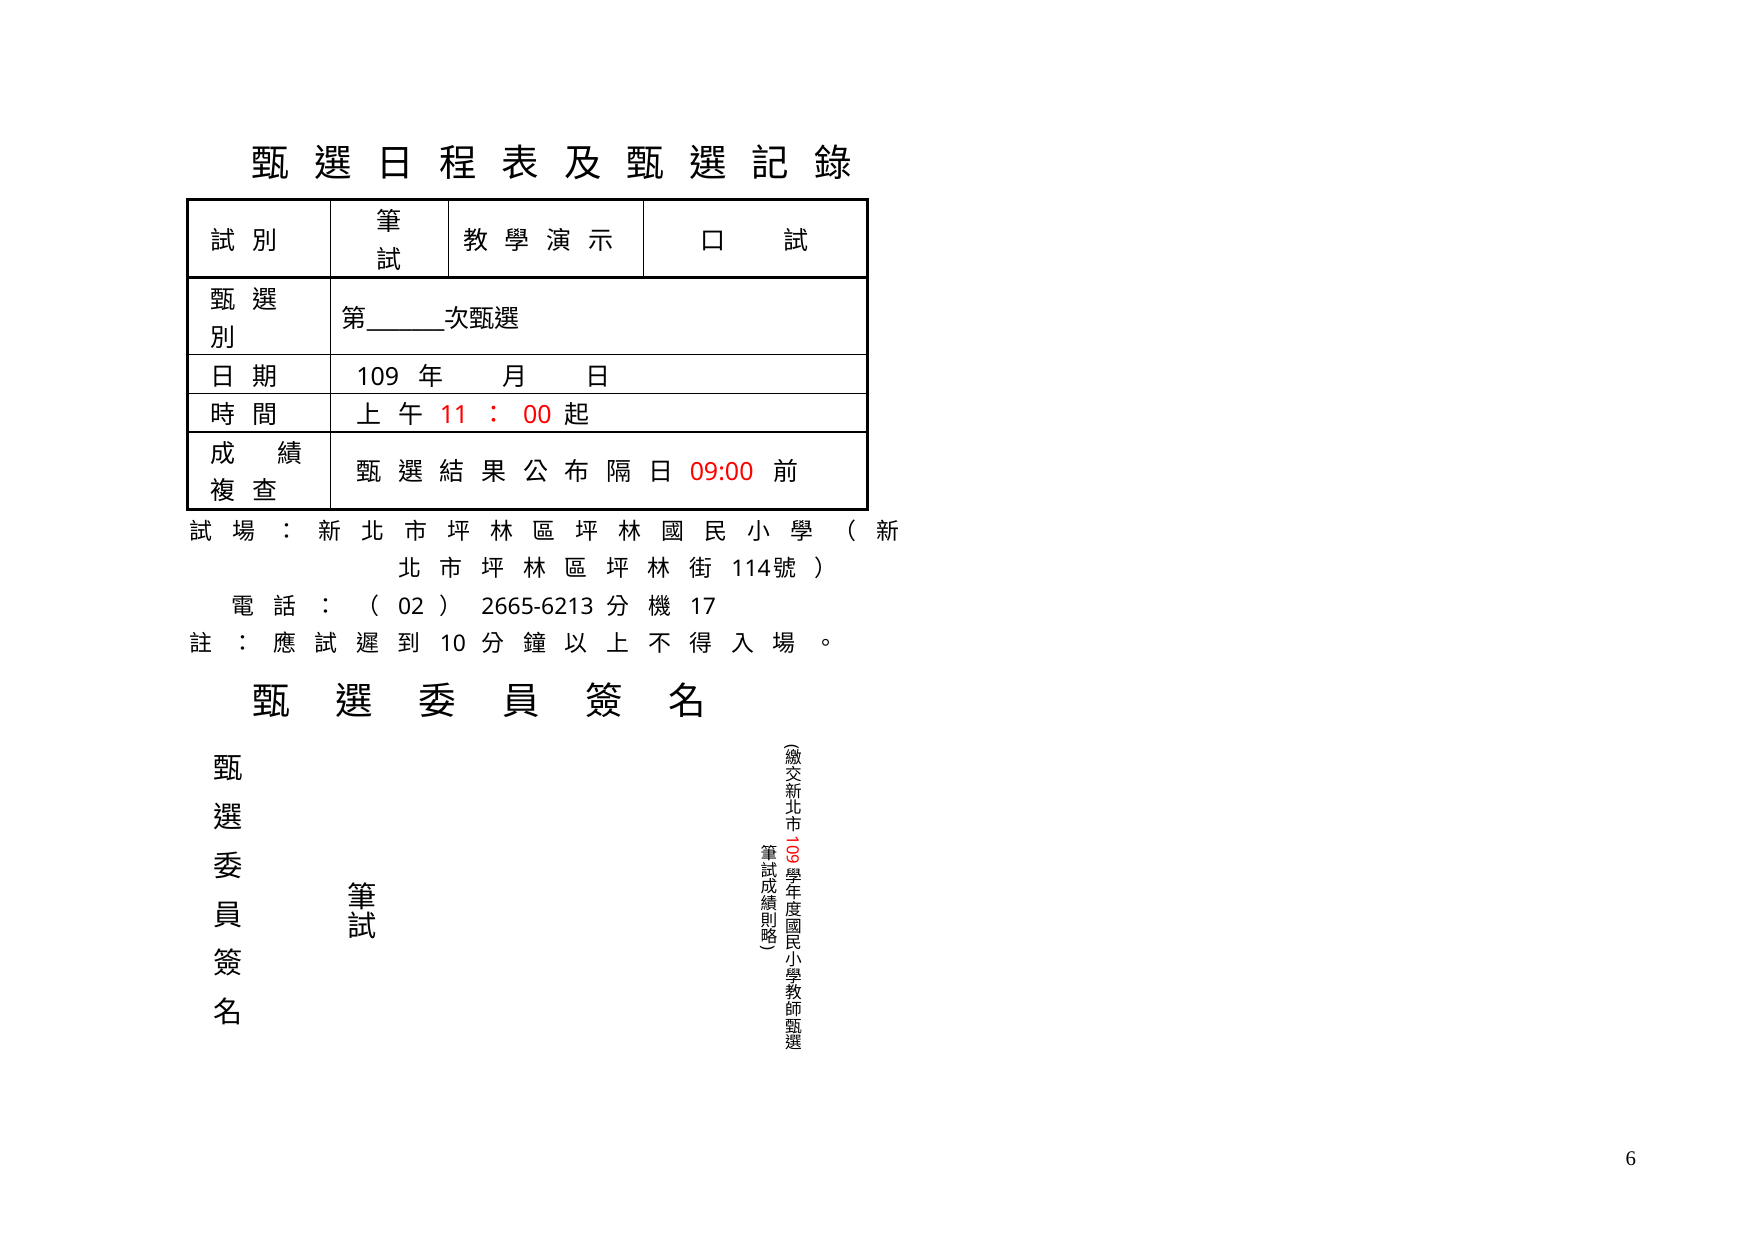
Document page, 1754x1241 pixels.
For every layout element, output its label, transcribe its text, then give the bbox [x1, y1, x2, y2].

table_cell 109年 月 日 [331, 355, 866, 393]
table_cell 第_______次甄選 [331, 279, 866, 354]
table_header 教學演示 [449, 201, 643, 276]
table_cell 上午11：00起 [331, 394, 866, 431]
table_header 甄 選 日 程 表 及 甄 選 記 錄 試場：新北市坪林區坪林國民小學（新北市坪林區坪林街114號） 電話：（02）2665-6213分機17 註：應試遲到10分鐘以上不得入場。 甄 選 委 員 簽 名 [183, 123, 921, 736]
table_cell 日期 [189, 355, 330, 393]
table_cell 成績複查 [189, 433, 330, 507]
table_cell [808, 736, 921, 1059]
table_cell 甄 選 委 員 簽 名 [183, 736, 292, 1059]
table_cell (繳交新北市109學年度國民小學教師甄選筆試成績則略) [386, 736, 808, 1059]
table_header 試別 [189, 201, 330, 276]
table_header 口 試 [644, 201, 866, 276]
table_cell 甄選結果公布隔日09:00前 [331, 433, 866, 507]
table_header 筆試 [331, 201, 448, 276]
table_cell 甄選別 [189, 279, 330, 354]
table_cell 時間 [189, 394, 330, 431]
table_cell 筆試 [292, 736, 386, 1059]
